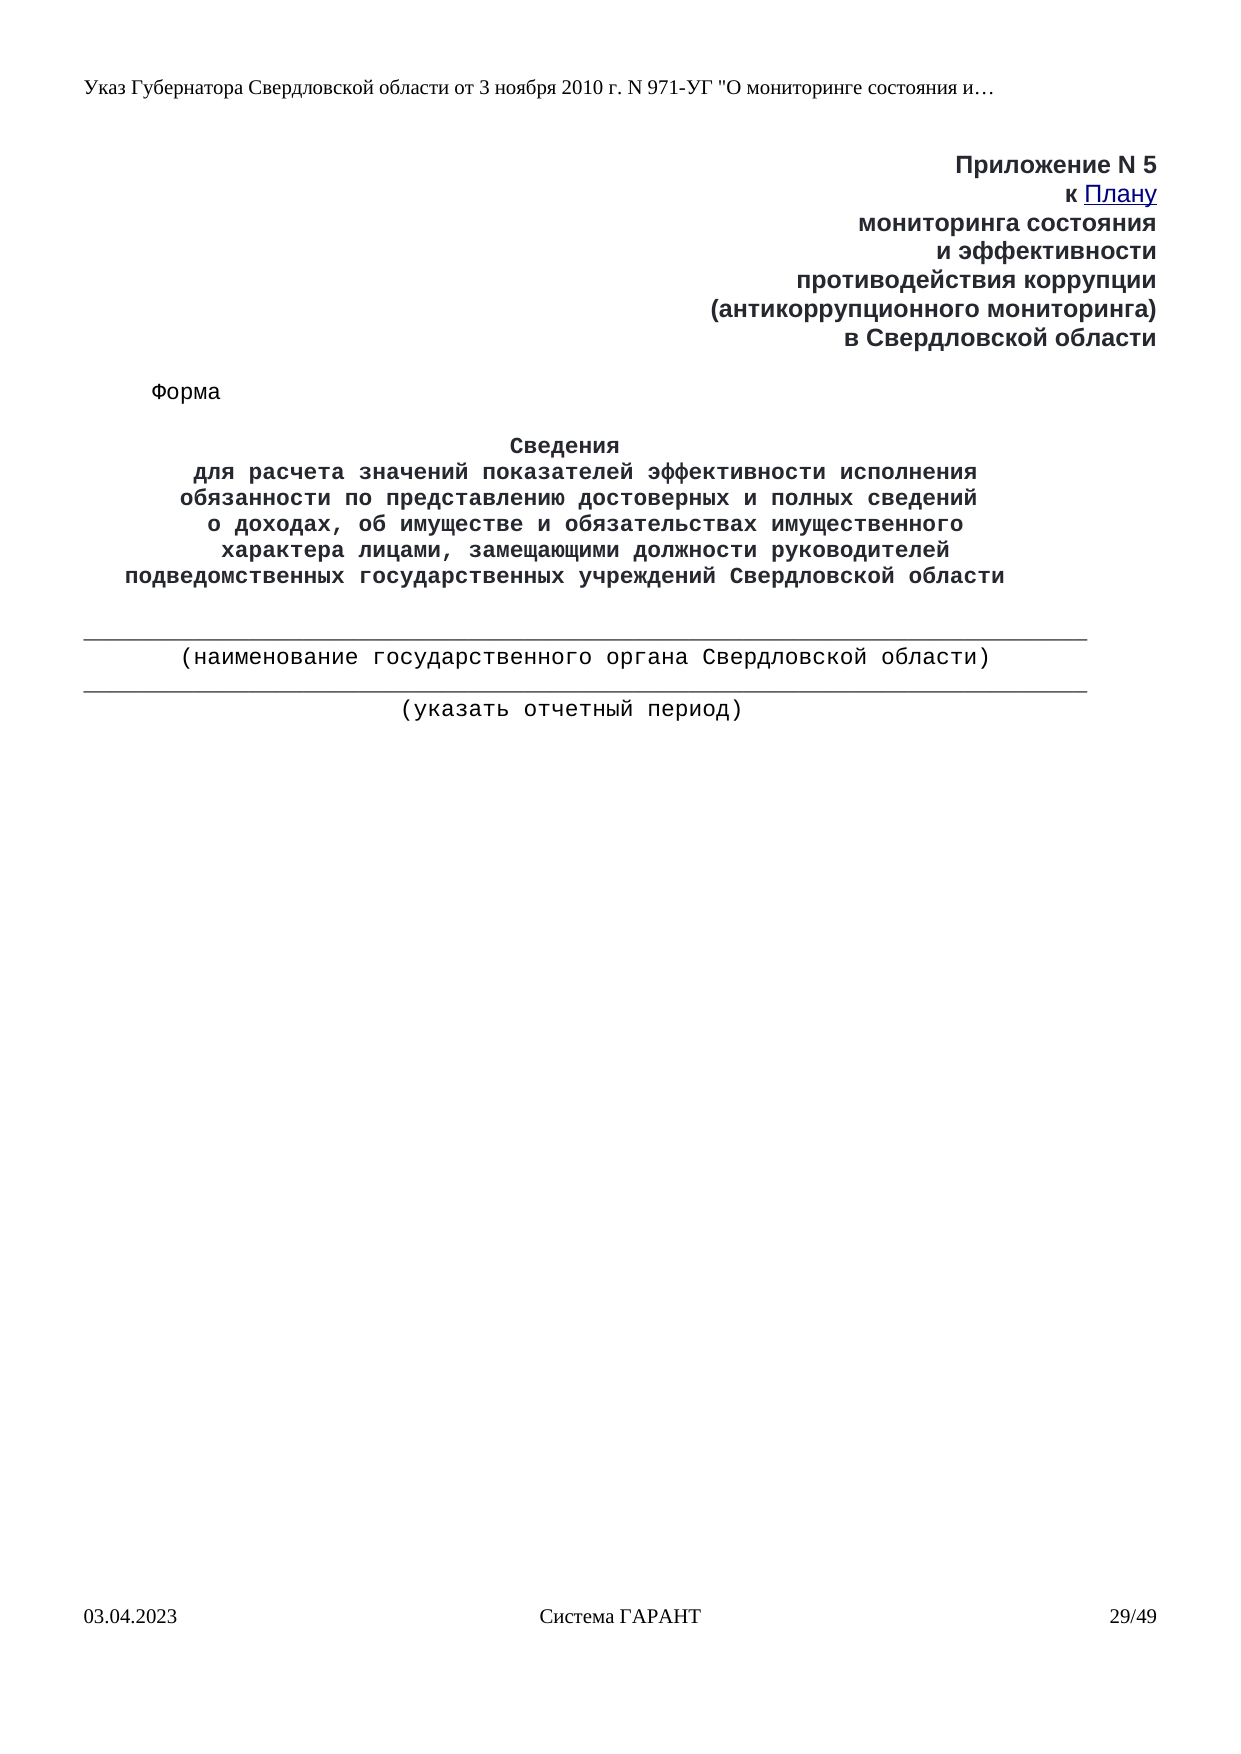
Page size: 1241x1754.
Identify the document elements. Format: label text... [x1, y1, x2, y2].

text (наименование государственного органа Свердловской области) [83, 645, 1157, 671]
text для расчета значений показателей эффективности исполнения [83, 461, 1157, 487]
text Форма [83, 380, 1157, 406]
text _________________________________________________________________________ [83, 671, 1157, 697]
text о доходах, об имуществе и обязательствах имущественного [83, 512, 1157, 538]
text Приложение N 5 к Плану мониторинга состояния и эффективности противодействия коррупции (антикоррупционного мониторинга) в Свердловской области [83, 150, 1157, 351]
text обязанности по представлению достоверных и полных сведений [83, 487, 1157, 512]
text подведомственных государственных учреждений Свердловской области [83, 564, 1157, 590]
text (указать отчетный период) [83, 697, 1157, 723]
text _________________________________________________________________________ [83, 619, 1157, 645]
text характера лицами, замещающими должности руководителей [83, 538, 1157, 564]
text Сведения [83, 435, 1157, 461]
